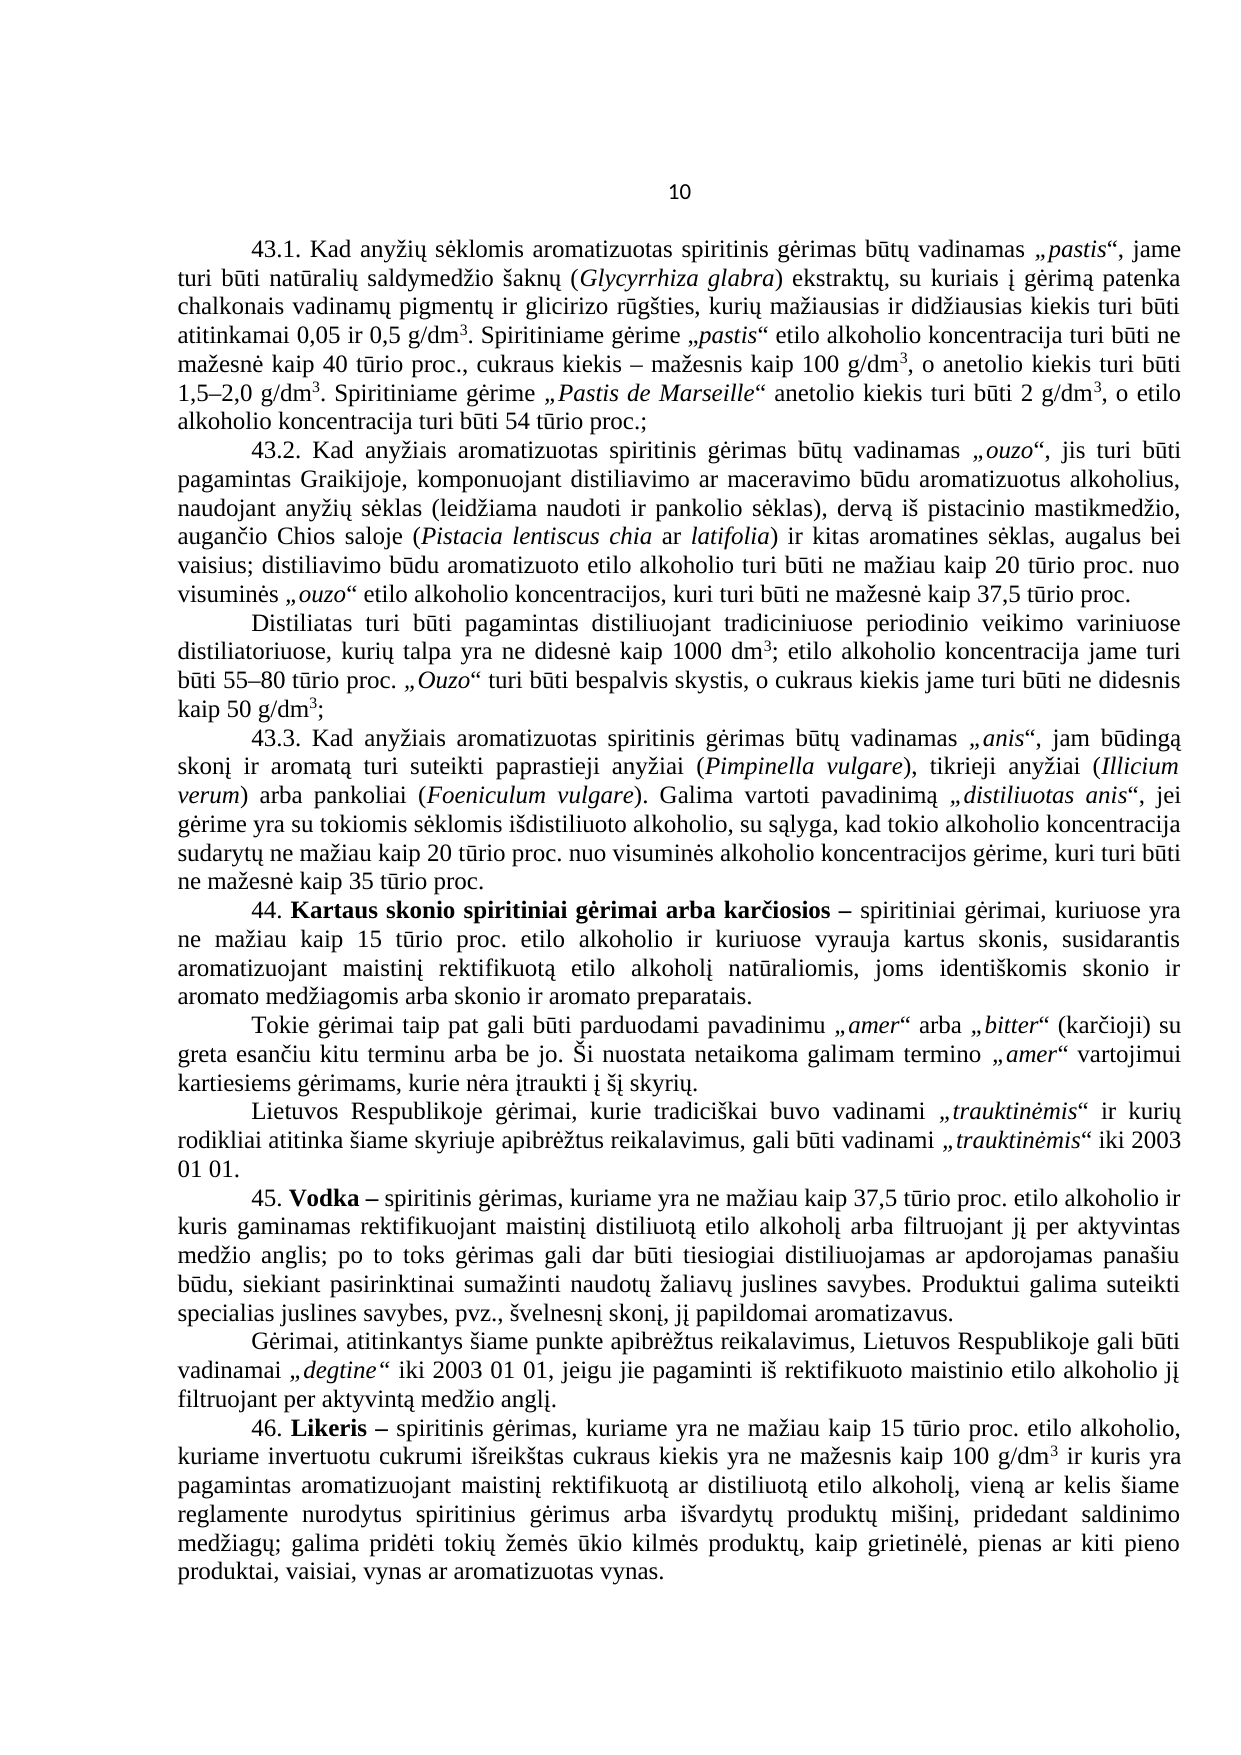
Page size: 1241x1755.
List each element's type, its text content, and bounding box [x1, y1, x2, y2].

text Tokie gėrimai taip pat gali būti parduodami pavadinimu „amer“ arba „bitter“ (karčioji) su greta esančiu kitu terminu arba be jo. Ši nuostata netaikoma galimam termino „amer“ vartojimui kartiesiems gėrimams, kurie nėra įtraukti į šį skyrių. [177, 1010, 1181, 1096]
text Distiliatas turi būti pagamintas distiliuojant tradiciniuose periodinio veikimo variniuose distiliatoriuose, kurių talpa yra ne didesnė kaip 1000 dm3; etilo alkoholio koncentracija jame turi būti 55–80 tūrio proc. „Ouzo“ turi būti bespalvis skystis, o cukraus kiekis jame turi būti ne didesnis kaip 50 g/dm3; [177, 608, 1181, 723]
text 44. Kartaus skonio spiritiniai gėrimai arba karčiosios – spiritiniai gėrimai, kuriuose yra ne mažiau kaip 15 tūrio proc. etilo alkoholio ir kuriuose vyrauja kartus skonis, susidarantis aromatizuojant maistinį rektifikuotą etilo alkoholį natūraliomis, joms identiškomis skonio ir aromato medžiagomis arba skonio ir aromato preparatais. [177, 895, 1181, 1010]
text 43.3. Kad anyžiais aromatizuotas spiritinis gėrimas būtų vadinamas „anis“, jam būdingą skonį ir aromatą turi suteikti paprastieji anyžiai (Pimpinella vulgare), tikrieji anyžiai (Illicium verum) arba pankoliai (Foeniculum vulgare). Galima vartoti pavadinimą „distiliuotas anis“, jei gėrime yra su tokiomis sėklomis išdistiliuoto alkoholio, su sąlyga, kad tokio alkoholio koncentracija sudarytų ne mažiau kaip 20 tūrio proc. nuo visuminės alkoholio koncentracijos gėrime, kuri turi būti ne mažesnė kaip 35 tūrio proc. [177, 723, 1181, 895]
text 43.1. Kad anyžių sėklomis aromatizuotas spiritinis gėrimas būtų vadinamas „pastis“, jame turi būti natūralių saldymedžio šaknų (Glycyrrhiza glabra) ekstraktų, su kuriais į gėrimą patenka chalkonais vadinamų pigmentų ir glicirizo rūgšties, kurių mažiausias ir didžiausias kiekis turi būti atitinkamai 0,05 ir 0,5 g/dm3. Spiritiniame gėrime „pastis“ etilo alkoholio koncentracija turi būti ne mažesnė kaip 40 tūrio proc., cukraus kiekis – mažesnis kaip 100 g/dm3, o anetolio kiekis turi būti 1,5–2,0 g/dm3. Spiritiniame gėrime „Pastis de Marseille“ anetolio kiekis turi būti 2 g/dm3, o etilo alkoholio koncentracija turi būti 54 tūrio proc.; [177, 234, 1181, 435]
text 43.2. Kad anyžiais aromatizuotas spiritinis gėrimas būtų vadinamas „ouzo“, jis turi būti pagamintas Graikijoje, komponuojant distiliavimo ar maceravimo būdu aromatizuotus alkoholius, naudojant anyžių sėklas (leidžiama naudoti ir pankolio sėklas), dervą iš pistacinio mastikmedžio, augančio Chios saloje (Pistacia lentiscus chia ar latifolia) ir kitas aromatines sėklas, augalus bei vaisius; distiliavimo būdu aromatizuoto etilo alkoholio turi būti ne mažiau kaip 20 tūrio proc. nuo visuminės „ouzo“ etilo alkoholio koncentracijos, kuri turi būti ne mažesnė kaip 37,5 tūrio proc. [177, 435, 1181, 608]
text 45. Vodka – spiritinis gėrimas, kuriame yra ne mažiau kaip 37,5 tūrio proc. etilo alkoholio ir kuris gaminamas rektifikuojant maistinį distiliuotą etilo alkoholį arba filtruojant jį per aktyvintas medžio anglis; po to toks gėrimas gali dar būti tiesiogiai distiliuojamas ar apdorojamas panašiu būdu, siekiant pasirinktinai sumažinti naudotų žaliavų juslines savybes. Produktui galima suteikti specialias juslines savybes, pvz., švelnesnį skonį, jį papildomai aromatizavus. [177, 1183, 1181, 1326]
text Lietuvos Respublikoje gėrimai, kurie tradiciškai buvo vadinami „trauktinėmis“ ir kurių rodikliai atitinka šiame skyriuje apibrėžtus reikalavimus, gali būti vadinami „trauktinėmis“ iki 2003 01 01. [177, 1096, 1181, 1183]
text Gėrimai, atitinkantys šiame punkte apibrėžtus reikalavimus, Lietuvos Respublikoje gali būti vadinamai „degtine“ iki 2003 01 01, jeigu jie pagaminti iš rektifikuoto maistinio etilo alkoholio jį filtruojant per aktyvintą medžio anglį. [177, 1326, 1181, 1413]
text 46. Likeris – spiritinis gėrimas, kuriame yra ne mažiau kaip 15 tūrio proc. etilo alkoholio, kuriame invertuotu cukrumi išreikštas cukraus kiekis yra ne mažesnis kaip 100 g/dm3 ir kuris yra pagamintas aromatizuojant maistinį rektifikuotą ar distiliuotą etilo alkoholį, vieną ar kelis šiame reglamente nurodytus spiritinius gėrimus arba išvardytų produktų mišinį, pridedant saldinimo medžiagų; galima pridėti tokių žemės ūkio kilmės produktų, kaip grietinėlė, pienas ar kiti pieno produktai, vaisiai, vynas ar aromatizuotas vynas. [177, 1413, 1181, 1585]
